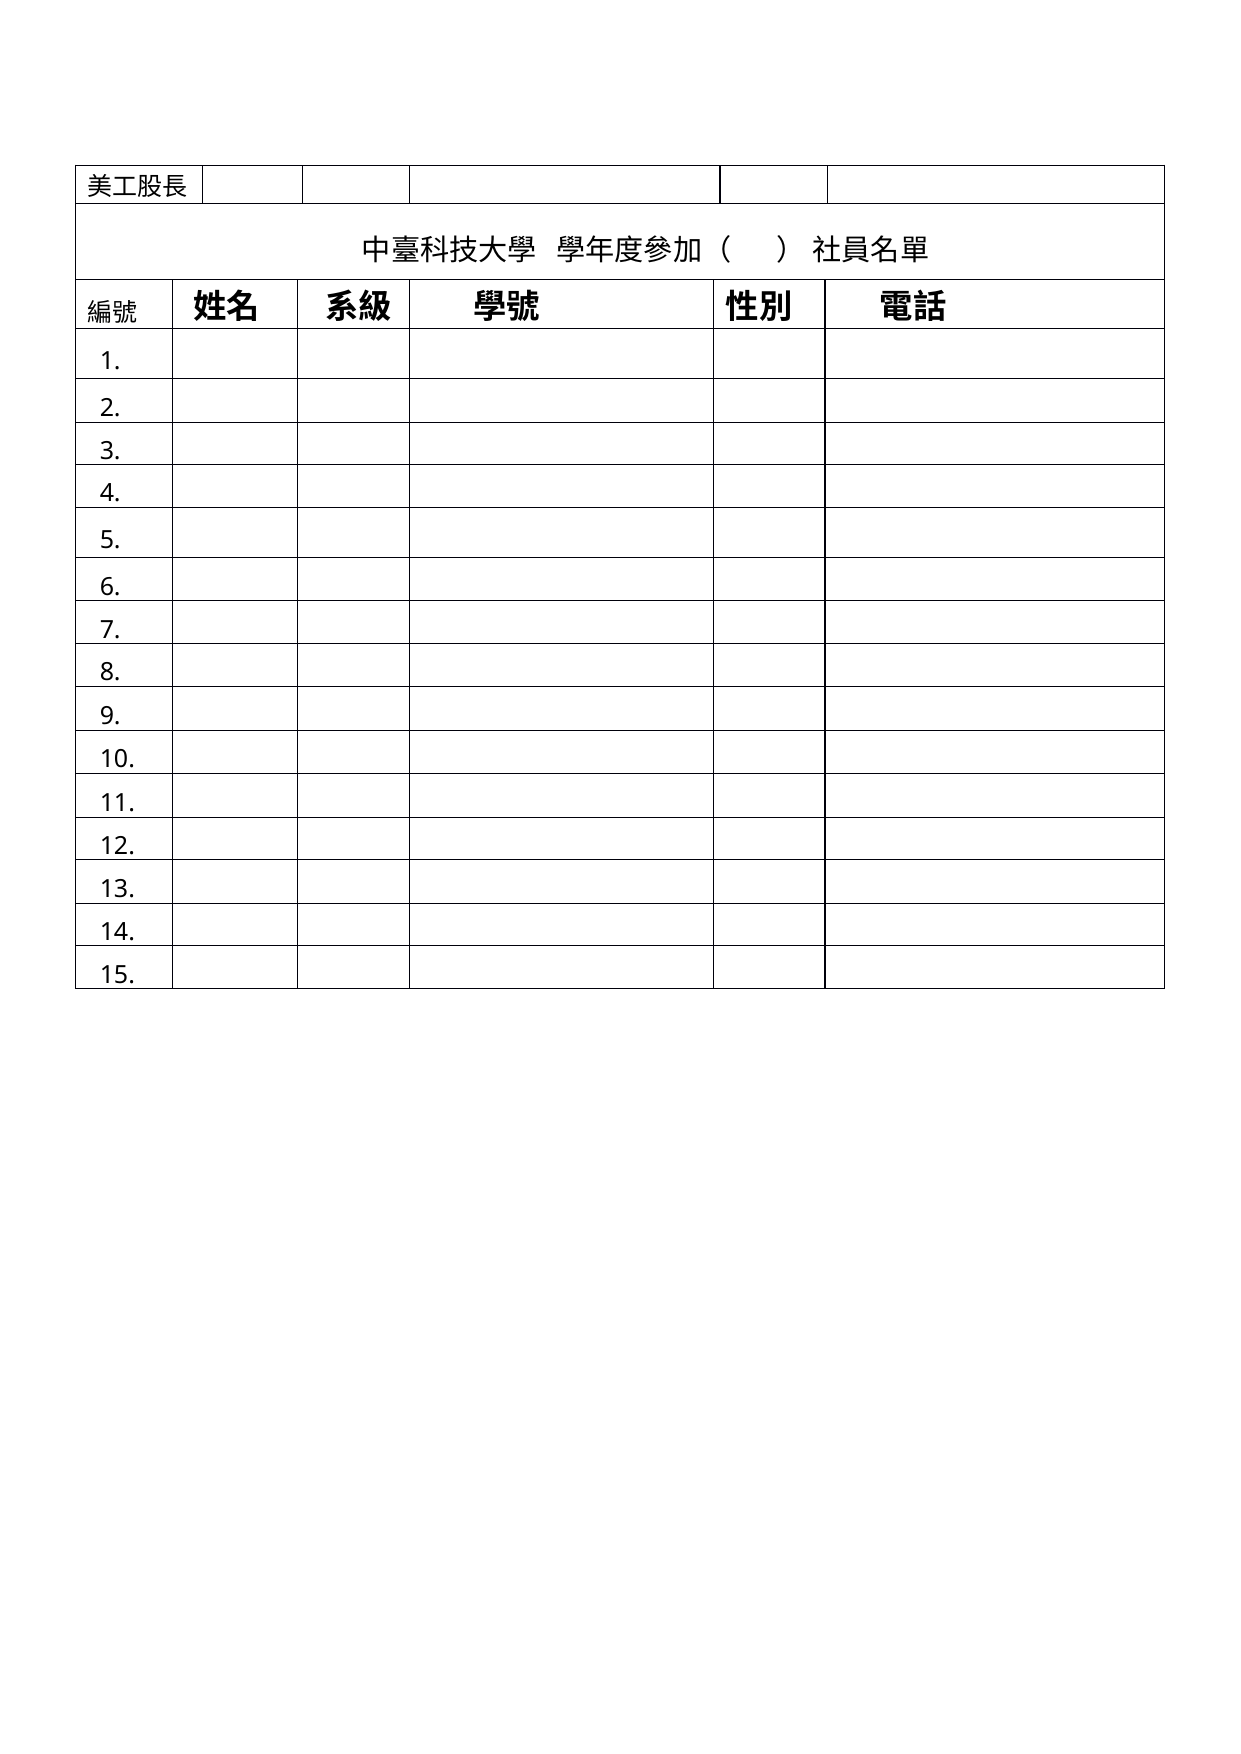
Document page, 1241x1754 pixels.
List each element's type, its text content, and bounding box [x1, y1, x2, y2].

table_cell [173, 687, 297, 730]
table_cell [298, 687, 409, 730]
table_cell [76, 601, 172, 643]
table_cell [410, 731, 713, 773]
table_cell 學號 [410, 280, 713, 328]
table_cell [826, 731, 1164, 773]
table_cell [714, 601, 824, 643]
table_cell [714, 558, 824, 600]
table_cell [826, 423, 1164, 464]
table_cell [298, 904, 409, 945]
table_cell [76, 423, 172, 464]
table_cell [410, 946, 713, 988]
table_cell [714, 946, 824, 988]
table_cell [410, 379, 713, 422]
table_cell [714, 423, 824, 464]
table_cell [410, 508, 713, 557]
table_cell [173, 558, 297, 600]
table_cell 電話 [826, 280, 1164, 328]
table_cell [173, 601, 297, 643]
table_cell [826, 558, 1164, 600]
table_cell [298, 465, 409, 507]
table_cell [76, 731, 172, 773]
table_cell 美工股長 [76, 166, 202, 203]
table_cell [76, 379, 172, 422]
table_cell [173, 731, 297, 773]
table_cell [298, 731, 409, 773]
table_cell [714, 379, 824, 422]
table_cell [76, 508, 172, 557]
table_cell [298, 644, 409, 686]
table_cell [76, 329, 172, 378]
table_cell [173, 508, 297, 557]
table_cell [298, 423, 409, 464]
table_cell [76, 904, 172, 945]
table_cell [410, 687, 713, 730]
table_cell [303, 166, 409, 203]
table_cell [76, 946, 172, 988]
table_cell [298, 601, 409, 643]
table_cell [173, 860, 297, 902]
table_cell [203, 166, 302, 203]
table_cell [826, 860, 1164, 902]
table_cell [826, 818, 1164, 859]
table_cell [714, 329, 824, 378]
table_cell [714, 687, 824, 730]
table_cell [410, 423, 713, 464]
table_cell [173, 465, 297, 507]
table_cell [721, 166, 827, 203]
table_cell 編號 [76, 280, 172, 328]
table_cell [826, 904, 1164, 945]
table_cell [76, 687, 172, 730]
table_cell [410, 860, 713, 902]
table_cell [714, 904, 824, 945]
table_cell [298, 558, 409, 600]
table_cell [410, 465, 713, 507]
table_cell [410, 774, 713, 817]
table_cell 性別 [714, 280, 824, 328]
table_cell [173, 329, 297, 378]
table_cell [410, 644, 713, 686]
table_cell 中臺科技大學 學年度參加（ ） 社員名單 [76, 204, 1164, 279]
table_cell [826, 774, 1164, 817]
table_cell [298, 774, 409, 817]
table_cell [410, 329, 713, 378]
table_cell [173, 644, 297, 686]
table_cell [410, 166, 719, 203]
table_cell [714, 860, 824, 902]
table_cell [828, 166, 1164, 203]
table_cell [76, 644, 172, 686]
table_cell [826, 379, 1164, 422]
table_cell [826, 946, 1164, 988]
table_cell [298, 379, 409, 422]
table_cell [298, 329, 409, 378]
table_cell [714, 818, 824, 859]
table_cell [76, 558, 172, 600]
table_cell [410, 601, 713, 643]
table_cell [298, 946, 409, 988]
table_cell [410, 818, 713, 859]
table_cell [76, 774, 172, 817]
table_cell [714, 508, 824, 557]
table_cell [714, 644, 824, 686]
table_cell [714, 465, 824, 507]
table_cell [76, 818, 172, 859]
table_cell [826, 601, 1164, 643]
table_cell [76, 465, 172, 507]
table_cell 系級 [298, 280, 409, 328]
table_cell [410, 904, 713, 945]
table_cell 姓名 [173, 280, 297, 328]
table_cell [410, 558, 713, 600]
table_cell [173, 379, 297, 422]
table_cell [173, 904, 297, 945]
table_cell [298, 818, 409, 859]
table_cell [173, 946, 297, 988]
table_cell [826, 329, 1164, 378]
table_cell [76, 860, 172, 902]
table_cell [826, 644, 1164, 686]
table_cell [714, 774, 824, 817]
table_cell [173, 774, 297, 817]
table_cell [298, 508, 409, 557]
table_cell [173, 423, 297, 464]
table_cell [298, 860, 409, 902]
table_cell [826, 465, 1164, 507]
table_cell [826, 508, 1164, 557]
table_cell [173, 818, 297, 859]
table_cell [714, 731, 824, 773]
table_cell [826, 687, 1164, 730]
